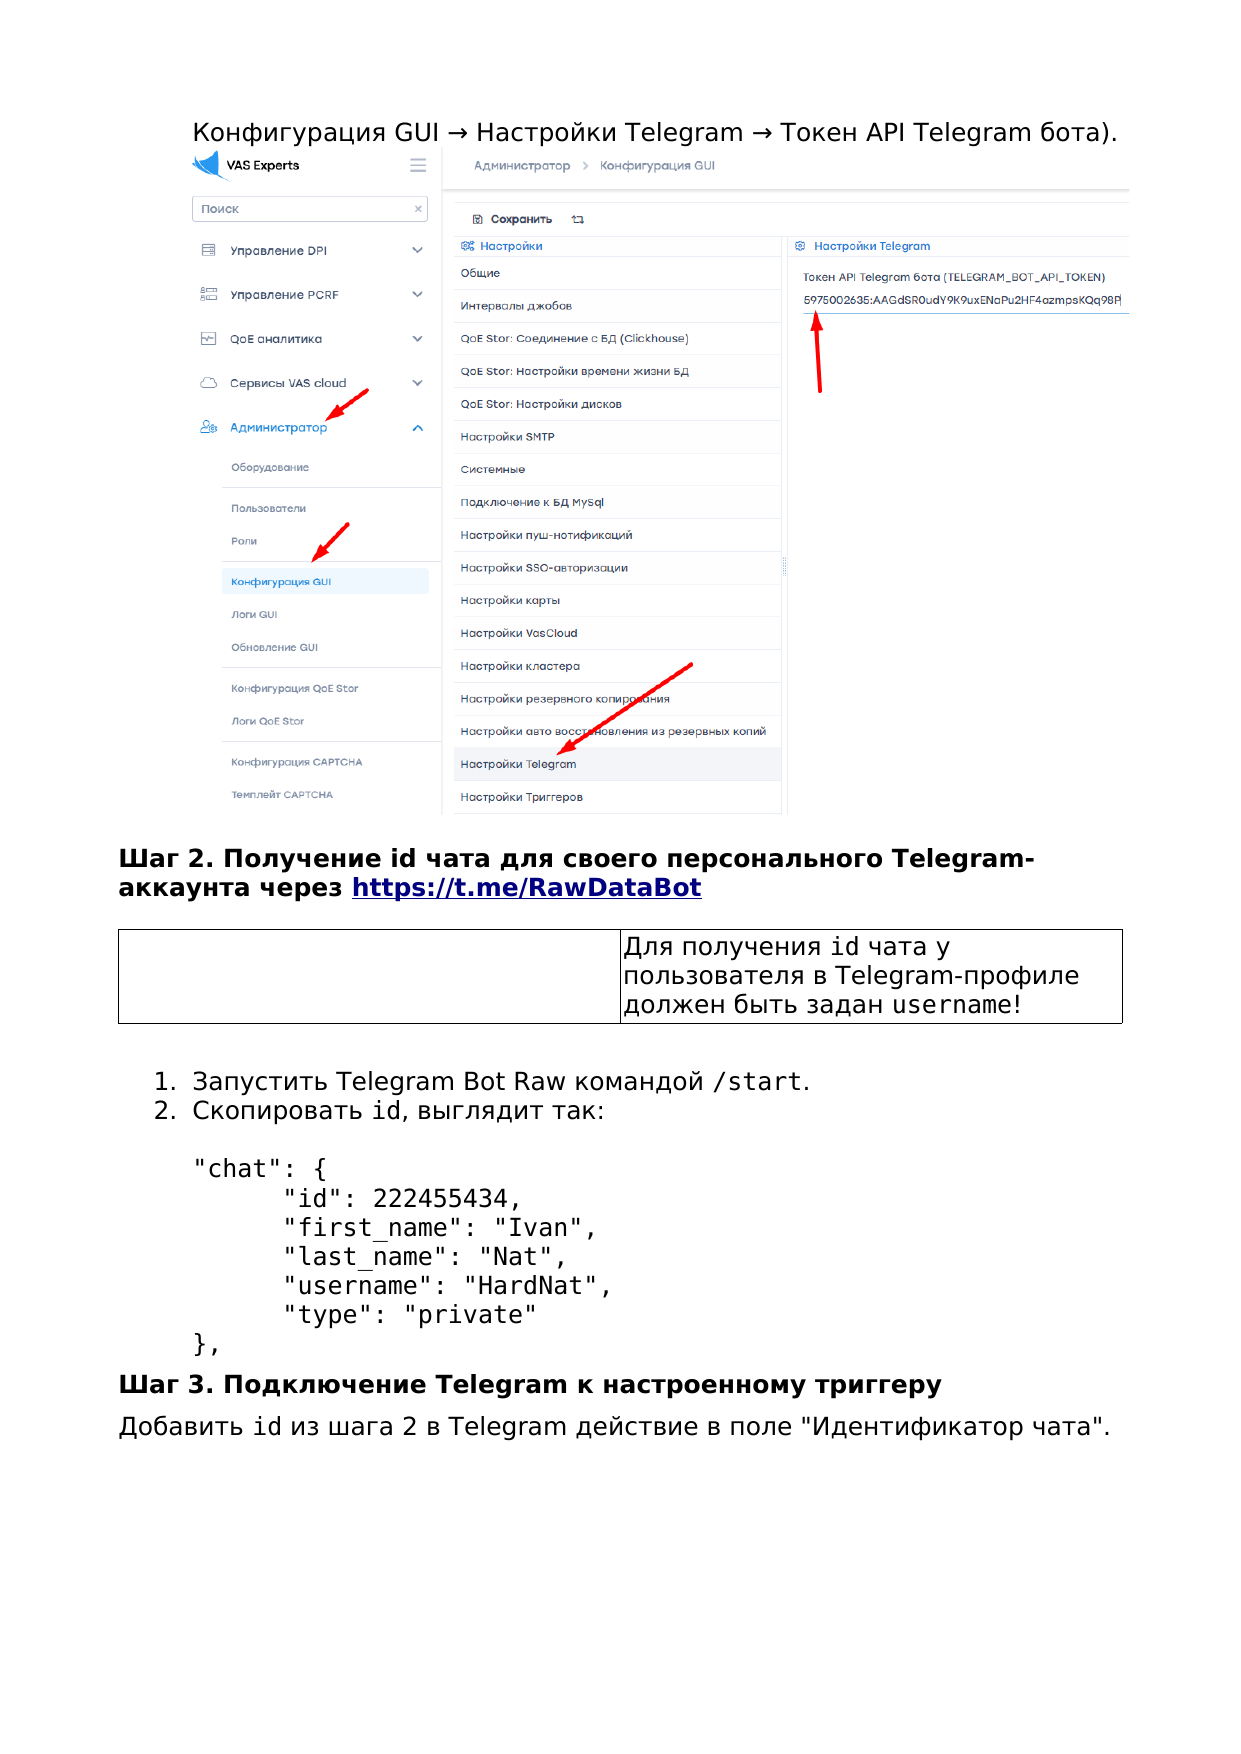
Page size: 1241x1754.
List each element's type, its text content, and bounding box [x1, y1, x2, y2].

picture [192, 147, 1130, 815]
text Шаг 2. Получение id чата для своего персонального Telegram-аккаунта через https://t.me/RawDataBot [118, 844, 1122, 902]
text Добавить id из шага 2 в Telegram действие в поле "Идентификатор чата". [118, 1412, 1122, 1441]
text Шаг 3. Подключение Telegram к настроенному триггеру [118, 1371, 1122, 1400]
list Скопировать id, выглядит так: [177, 1096, 1122, 1155]
table_header Для получения id чата у пользователя в Telegram-профиле должен быть задан username! [621, 930, 1122, 1023]
list Конфигурация GUI → Настройки Telegram → Токен API Telegram бота). [177, 118, 1122, 814]
table_header [119, 930, 620, 1023]
list "chat": { "id": 222455434, "first_name": "Ivan", "last_name": "Nat", "username": "HardNat", "type": "private" }, [177, 1155, 1122, 1359]
list Запустить Telegram Bot Raw командой /start. [177, 1067, 1122, 1096]
